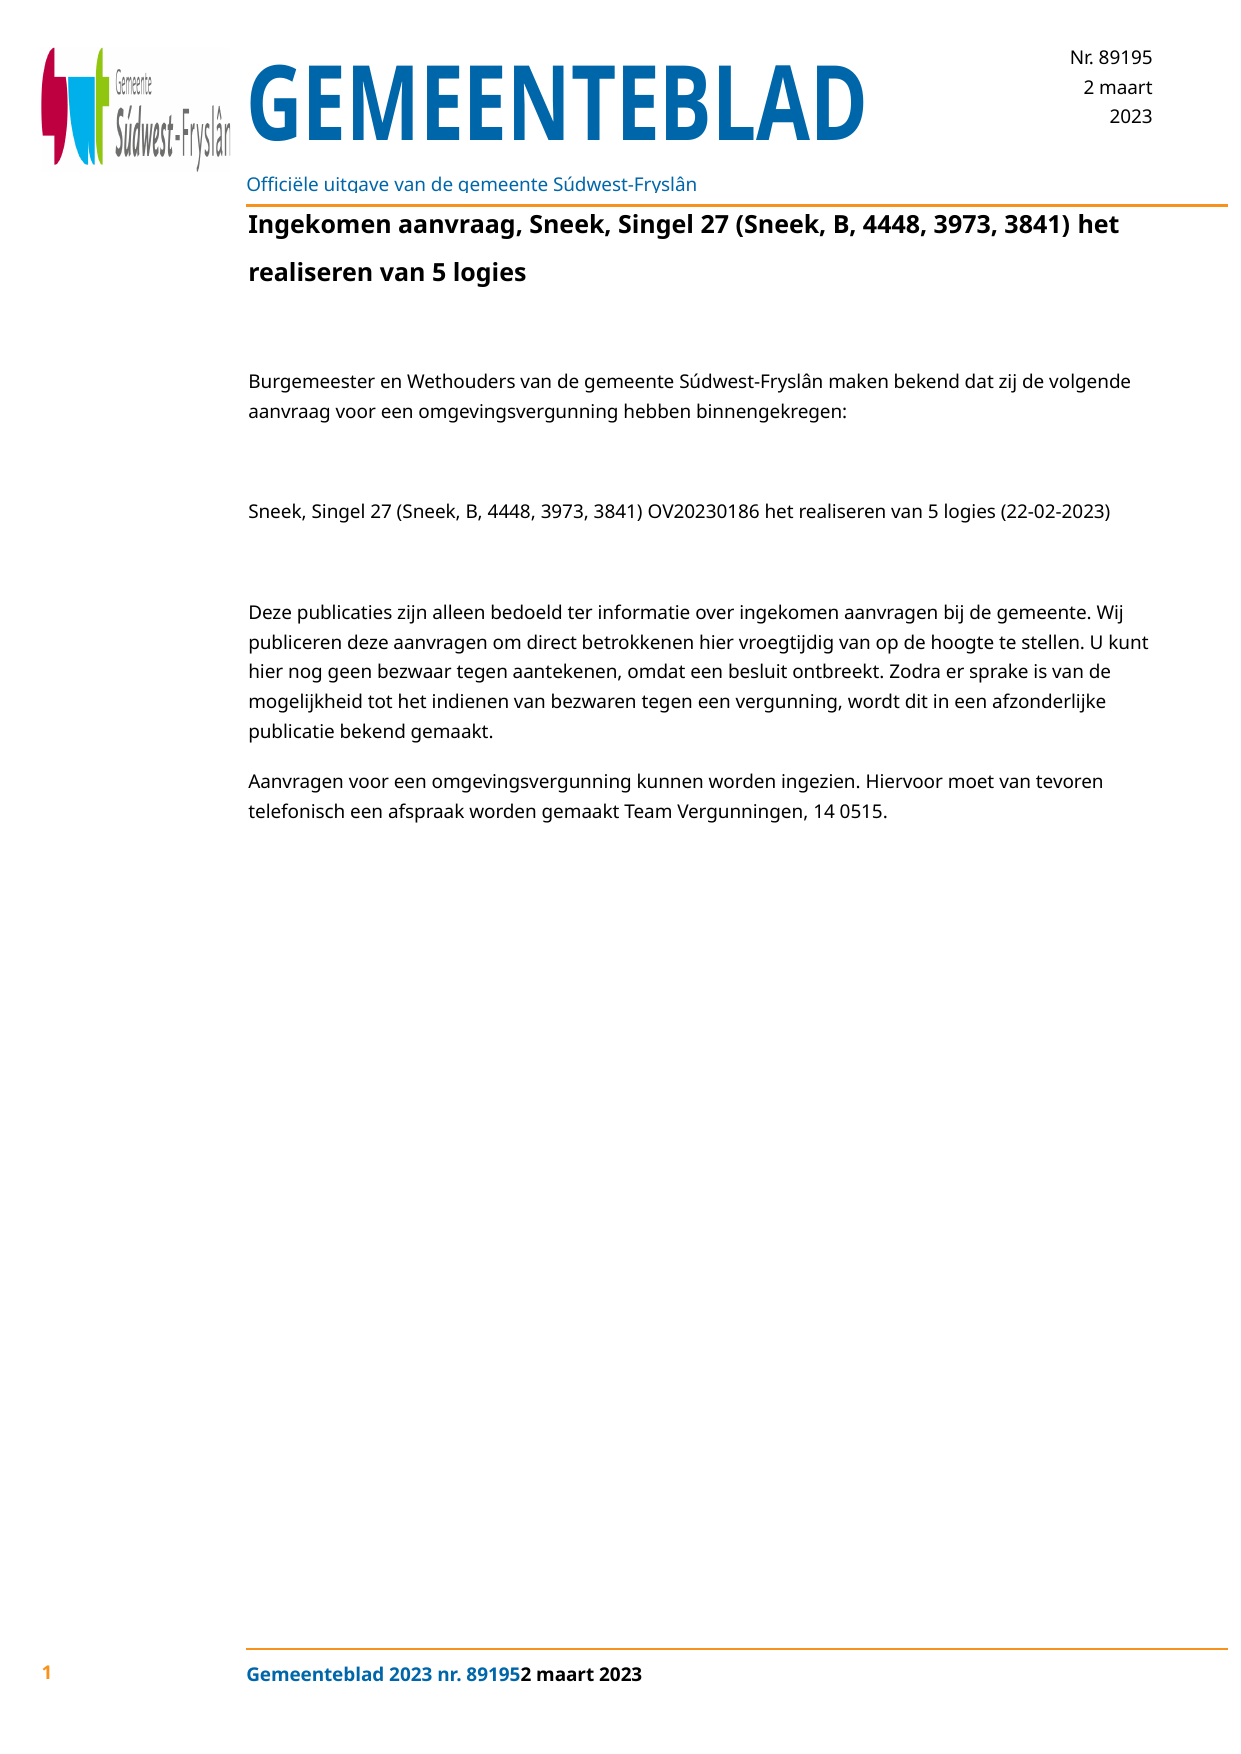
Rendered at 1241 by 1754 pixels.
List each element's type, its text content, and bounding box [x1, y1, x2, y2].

picture [41, 47, 231, 172]
text Burgemeester en Wethouders van de gemeente Súdwest-Fryslân maken bekend dat zij de volgende aanvraag voor een omgevingsvergunning hebben binnengekregen: [248, 368, 1152, 424]
text Ingekomen aanvraag, Sneek, Singel 27 (Sneek, B, 4448, 3973, 3841) het realiseren van 5 logies [248, 207, 1152, 288]
text Sneek, Singel 27 (Sneek, B, 4448, 3973, 3841) OV20230186 het realiseren van 5 logies (22-02-2023) [248, 499, 1152, 524]
text Deze publicaties zijn alleen bedoeld ter informatie over ingekomen aanvragen bij de gemeente. Wij publiceren deze aanvragen om direct betrokkenen hier vroegtijdig van op de hoogte te stellen. U kunt hier nog geen bezwaar tegen aantekenen, omdat een besluit ontbreekt. Zodra er sprake is van de mogelijkheid tot het indienen van bezwaren tegen een vergunning, wordt dit in een afzonderlijke publicatie bekend gemaakt. [248, 599, 1152, 744]
text Aanvragen voor een omgevingsvergunning kunnen worden ingezien. Hiervoor moet van tevoren telefonisch een afspraak worden gemaakt Team Vergunningen, 14 0515. [248, 768, 1152, 824]
